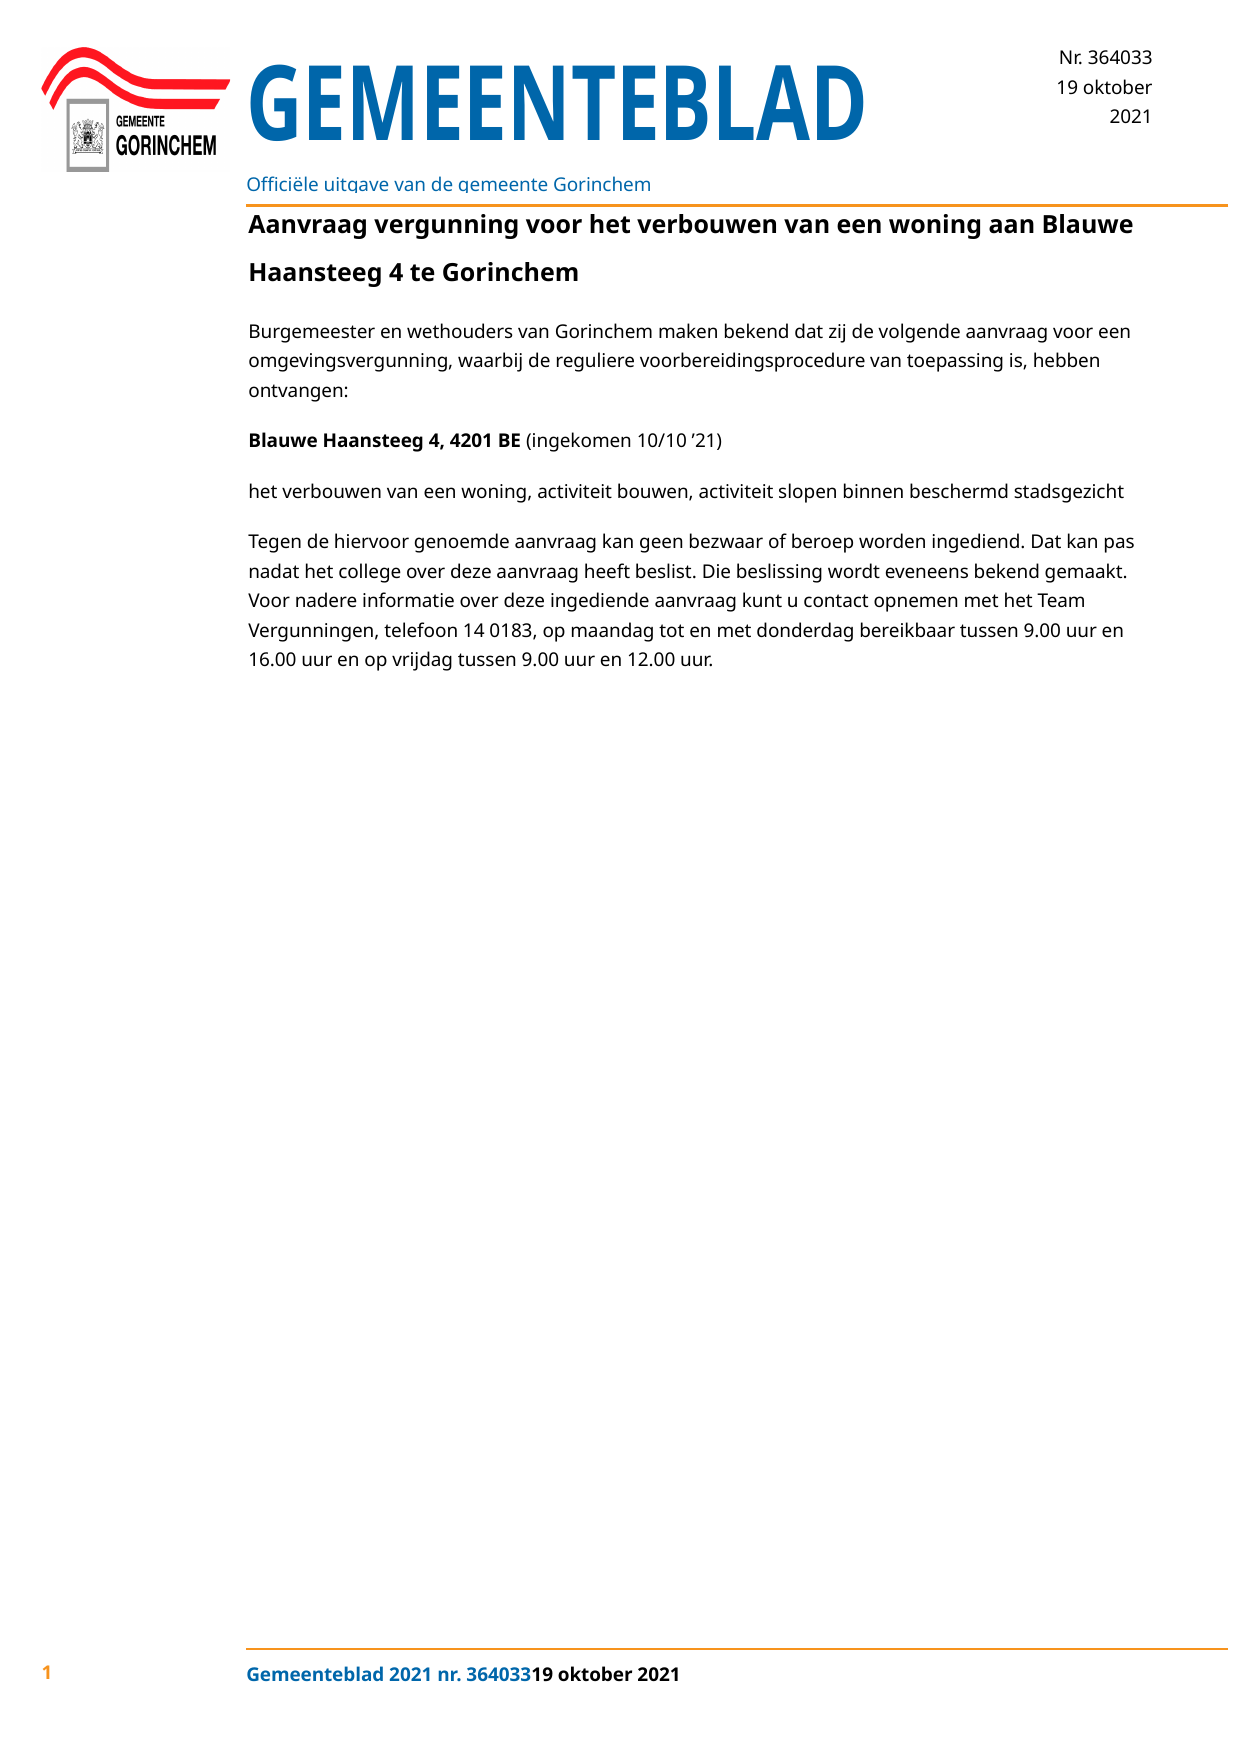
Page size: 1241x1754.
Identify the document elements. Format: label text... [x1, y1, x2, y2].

picture [41, 47, 231, 172]
text het verbouwen van een woning, activiteit bouwen, activiteit slopen binnen beschermd stadsgezicht [248, 478, 1152, 504]
text Aanvraag vergunning voor het verbouwen van een woning aan Blauwe Haansteeg 4 te Gorinchem [248, 207, 1152, 288]
text Blauwe Haansteeg 4, 4201 BE (ingekomen 10/10 ’21) [248, 427, 1152, 453]
text Burgemeester en wethouders van Gorinchem maken bekend dat zij de volgende aanvraag voor een omgevingsvergunning, waarbij de reguliere voorbereidingsprocedure van toepassing is, hebben ontvangen: [248, 318, 1152, 403]
text Tegen de hiervoor genoemde aanvraag kan geen bezwaar of beroep worden ingediend. Dat kan pas nadat het college over deze aanvraag heeft beslist. Die beslissing wordt eveneens bekend gemaakt. Voor nadere informatie over deze ingediende aanvraag kunt u contact opnemen met het Team Vergunningen, telefoon 14 0183, op maandag tot en met donderdag bereikbaar tussen 9.00 uur en 16.00 uur en op vrijdag tussen 9.00 uur en 12.00 uur. [248, 528, 1152, 672]
